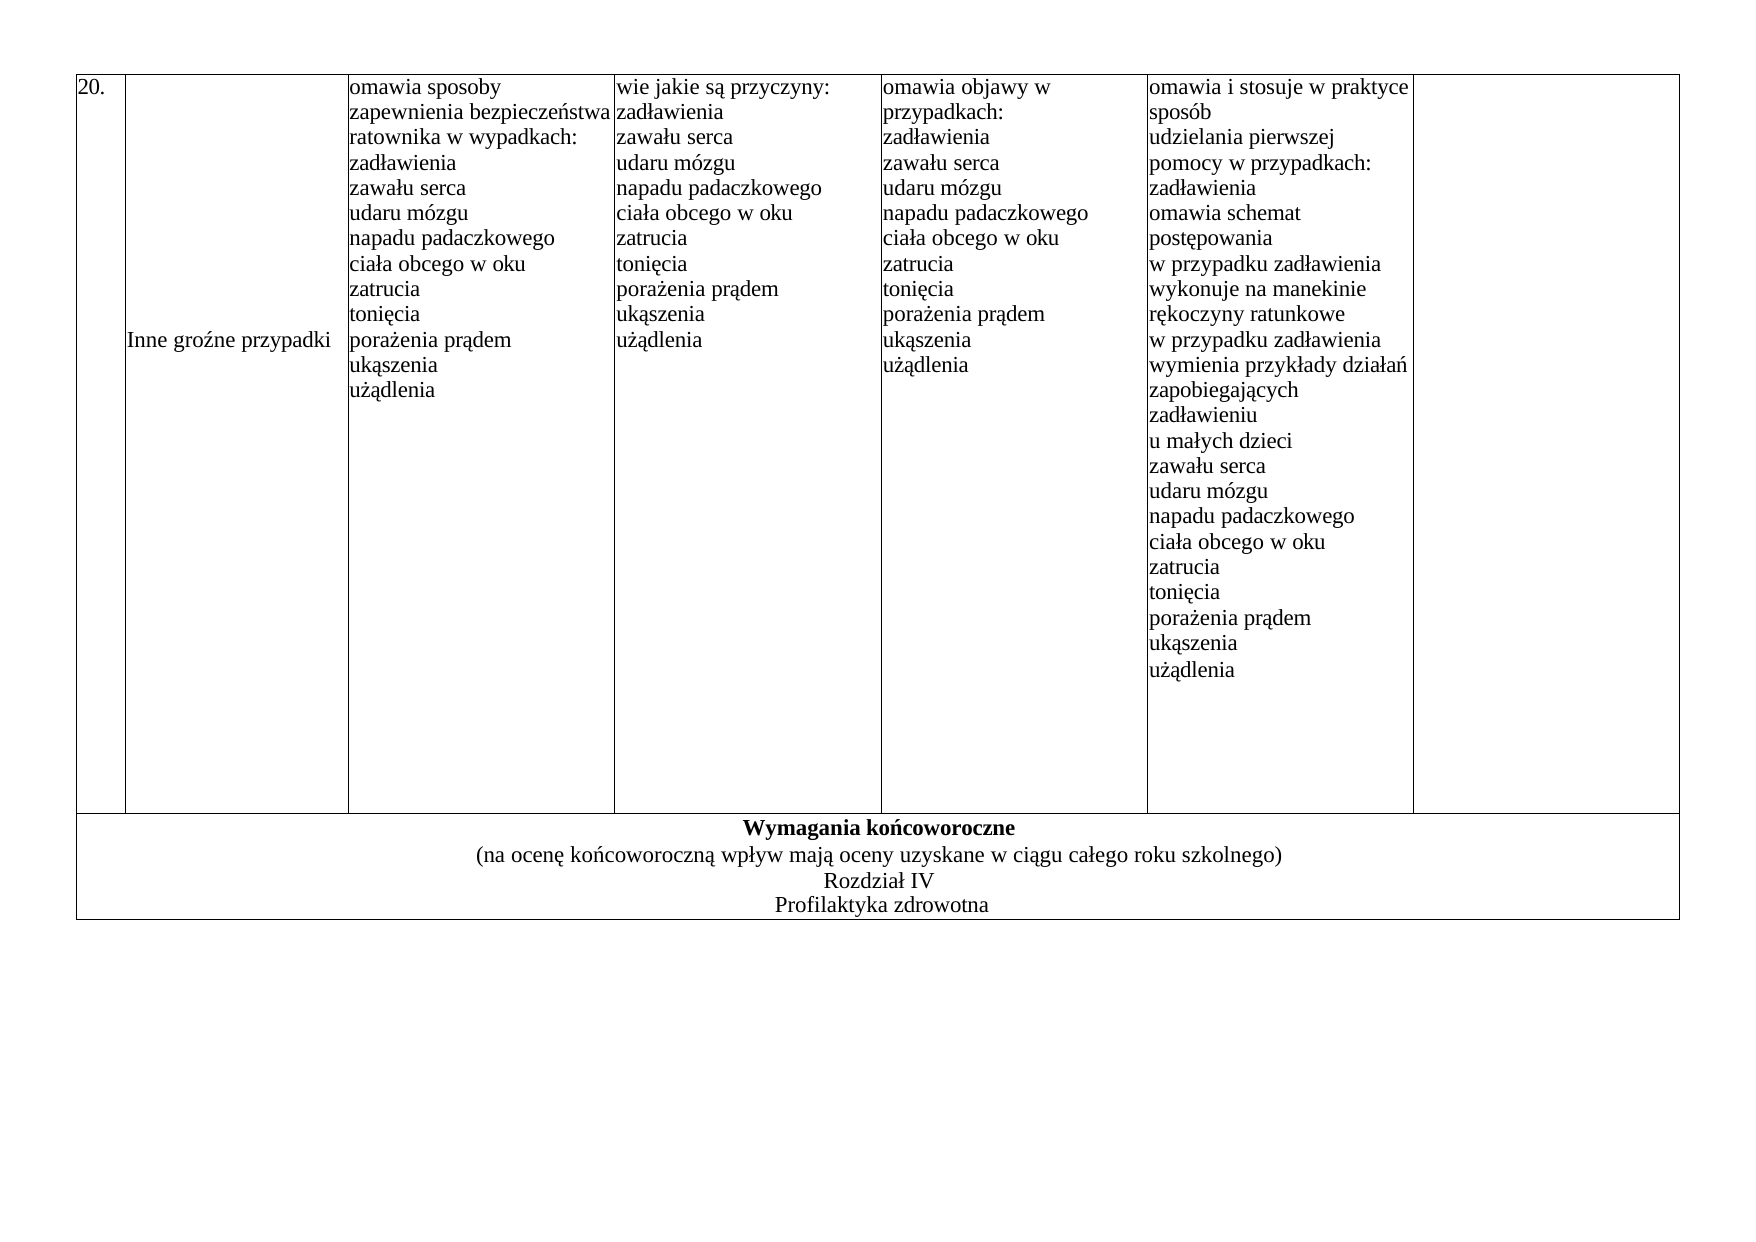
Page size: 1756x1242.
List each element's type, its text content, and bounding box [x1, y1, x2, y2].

table_cell ciała obcego w oku [615, 201, 881, 226]
table_cell ukąszenia [349, 353, 614, 378]
table_cell [615, 606, 881, 631]
table_cell [349, 555, 614, 580]
table_cell porażenia prądem [349, 327, 614, 353]
table_cell [126, 403, 348, 428]
table_cell użądlenia [882, 353, 1147, 378]
table_cell zapobiegających [1148, 378, 1413, 403]
table_cell [77, 378, 125, 403]
table_cell [77, 252, 125, 277]
table_cell ciała obcego w oku [349, 252, 614, 277]
table_cell [615, 429, 881, 454]
table_cell Inne groźne przypadki [126, 327, 348, 353]
table_cell [126, 125, 348, 150]
table_header wie jakie są przyczyny: [615, 75, 881, 100]
table_cell [77, 504, 125, 530]
table_cell [126, 277, 348, 302]
table_cell zatrucia [1148, 555, 1413, 580]
table_cell [615, 504, 881, 530]
table_cell [77, 201, 125, 226]
table_cell ukąszenia [1148, 631, 1413, 656]
table_header omawia sposoby [349, 75, 614, 100]
table_cell [77, 125, 125, 150]
table_cell [77, 631, 125, 656]
table_cell zatrucia [349, 277, 614, 302]
table_header [126, 75, 348, 100]
table_cell [615, 403, 881, 428]
table_cell [126, 302, 348, 327]
table_cell [882, 403, 1147, 428]
table_cell przypadkach: [882, 100, 1147, 125]
table_cell [126, 353, 348, 378]
table_cell [126, 454, 348, 479]
table_cell [77, 479, 125, 504]
table_cell tonięcia [1148, 580, 1413, 606]
table_cell [77, 226, 125, 252]
table_cell [77, 429, 125, 454]
table_cell [126, 479, 348, 504]
table_cell [77, 150, 125, 176]
table_cell [77, 327, 125, 353]
table_cell zawału serca [882, 150, 1147, 176]
table_cell [77, 100, 125, 125]
table_cell [615, 580, 881, 606]
table_cell [126, 150, 348, 176]
table_cell [77, 403, 125, 428]
table_cell udaru mózgu [882, 176, 1147, 201]
table_cell [126, 226, 348, 252]
table_cell zawału serca [1148, 454, 1413, 479]
table_cell użądlenia [1148, 656, 1413, 813]
table_cell [126, 656, 348, 813]
table_cell [126, 530, 348, 555]
table_cell sposób [1148, 100, 1413, 125]
table_header omawia objawy w [882, 75, 1147, 100]
table_cell [615, 530, 881, 555]
table_cell ciała obcego w oku [1148, 530, 1413, 555]
table_cell zawału serca [349, 176, 614, 201]
table_cell [77, 302, 125, 327]
table_cell [615, 656, 881, 813]
table_cell [882, 631, 1147, 656]
table_cell wymienia przykłady działań [1148, 353, 1413, 378]
table_cell zadławienia [615, 100, 881, 125]
table_cell zapewnienia bezpieczeństwa [349, 100, 614, 125]
table_cell [77, 656, 125, 813]
table_cell pomocy w przypadkach: [1148, 150, 1413, 176]
table_cell [349, 606, 614, 631]
table_cell napadu padaczkowego [615, 176, 881, 201]
table_header 20. [77, 75, 125, 100]
table_cell ciała obcego w oku [882, 226, 1147, 252]
table_cell zadławienia [349, 150, 614, 176]
table_cell udaru mózgu [1148, 479, 1413, 504]
table_cell postępowania [1148, 226, 1413, 252]
table_cell Wymagania końcoworoczne (na ocenę końcoworoczną wpływ mają oceny uzyskane w ciągu całego roku szkolnego) Rozdział IV Profilaktyka zdrowotna [77, 814, 1679, 919]
table_cell [126, 504, 348, 530]
table_cell [882, 479, 1147, 504]
table_cell [882, 580, 1147, 606]
table_cell [349, 530, 614, 555]
table_cell napadu padaczkowego [349, 226, 614, 252]
table_cell [77, 555, 125, 580]
table_cell [126, 429, 348, 454]
table_cell zatrucia [882, 252, 1147, 277]
table_cell użądlenia [349, 378, 614, 403]
table_cell [126, 580, 348, 606]
table_cell [615, 479, 881, 504]
table_cell [77, 353, 125, 378]
table_cell ratownika w wypadkach: [349, 125, 614, 150]
table_cell [126, 176, 348, 201]
table_cell [349, 479, 614, 504]
table_header [1414, 75, 1679, 813]
table_cell tonięcia [882, 277, 1147, 302]
table_cell tonięcia [615, 252, 881, 277]
table_cell napadu padaczkowego [882, 201, 1147, 226]
table_cell [349, 429, 614, 454]
table_cell zadławienia [882, 125, 1147, 150]
table_cell [77, 277, 125, 302]
table_cell tonięcia [349, 302, 614, 327]
table_cell [349, 631, 614, 656]
table_cell [882, 454, 1147, 479]
table_cell ukąszenia [882, 327, 1147, 353]
table_cell [882, 555, 1147, 580]
table_cell [615, 378, 881, 403]
table_cell [126, 252, 348, 277]
table_cell [349, 580, 614, 606]
table_cell użądlenia [615, 327, 881, 353]
table_cell udaru mózgu [349, 201, 614, 226]
table_cell w przypadku zadławienia [1148, 252, 1413, 277]
table_cell zatrucia [615, 226, 881, 252]
table_cell [126, 201, 348, 226]
table_cell [349, 656, 614, 813]
table_cell porażenia prądem [615, 277, 881, 302]
table_cell udaru mózgu [615, 150, 881, 176]
table_cell [882, 504, 1147, 530]
table_cell [882, 656, 1147, 813]
table_cell napadu padaczkowego [1148, 504, 1413, 530]
table_cell [882, 606, 1147, 631]
table_cell [126, 555, 348, 580]
table_cell udzielania pierwszej [1148, 125, 1413, 150]
table_cell [77, 580, 125, 606]
table_cell porażenia prądem [882, 302, 1147, 327]
table_cell [349, 403, 614, 428]
table_cell zadławieniu [1148, 403, 1413, 428]
table_cell [126, 631, 348, 656]
table_cell [615, 454, 881, 479]
table_cell porażenia prądem [1148, 606, 1413, 631]
table_cell wykonuje na manekinie [1148, 277, 1413, 302]
table_cell [126, 100, 348, 125]
table_cell [126, 378, 348, 403]
table_cell [882, 429, 1147, 454]
table_cell rękoczyny ratunkowe [1148, 302, 1413, 327]
table_cell [349, 454, 614, 479]
table_cell [77, 606, 125, 631]
table_cell zawału serca [615, 125, 881, 150]
table_cell [615, 353, 881, 378]
table_header omawia i stosuje w praktyce [1148, 75, 1413, 100]
table_cell omawia schemat [1148, 201, 1413, 226]
table_cell w przypadku zadławienia [1148, 327, 1413, 353]
table_cell [882, 530, 1147, 555]
table_cell [349, 504, 614, 530]
table_cell ukąszenia [615, 302, 881, 327]
table_cell [77, 176, 125, 201]
table_cell zadławienia [1148, 176, 1413, 201]
table_cell u małych dzieci [1148, 429, 1413, 454]
table_cell [615, 631, 881, 656]
table_cell [615, 555, 881, 580]
table_cell [126, 606, 348, 631]
table_cell [882, 378, 1147, 403]
table_cell [77, 454, 125, 479]
table_cell [77, 530, 125, 555]
